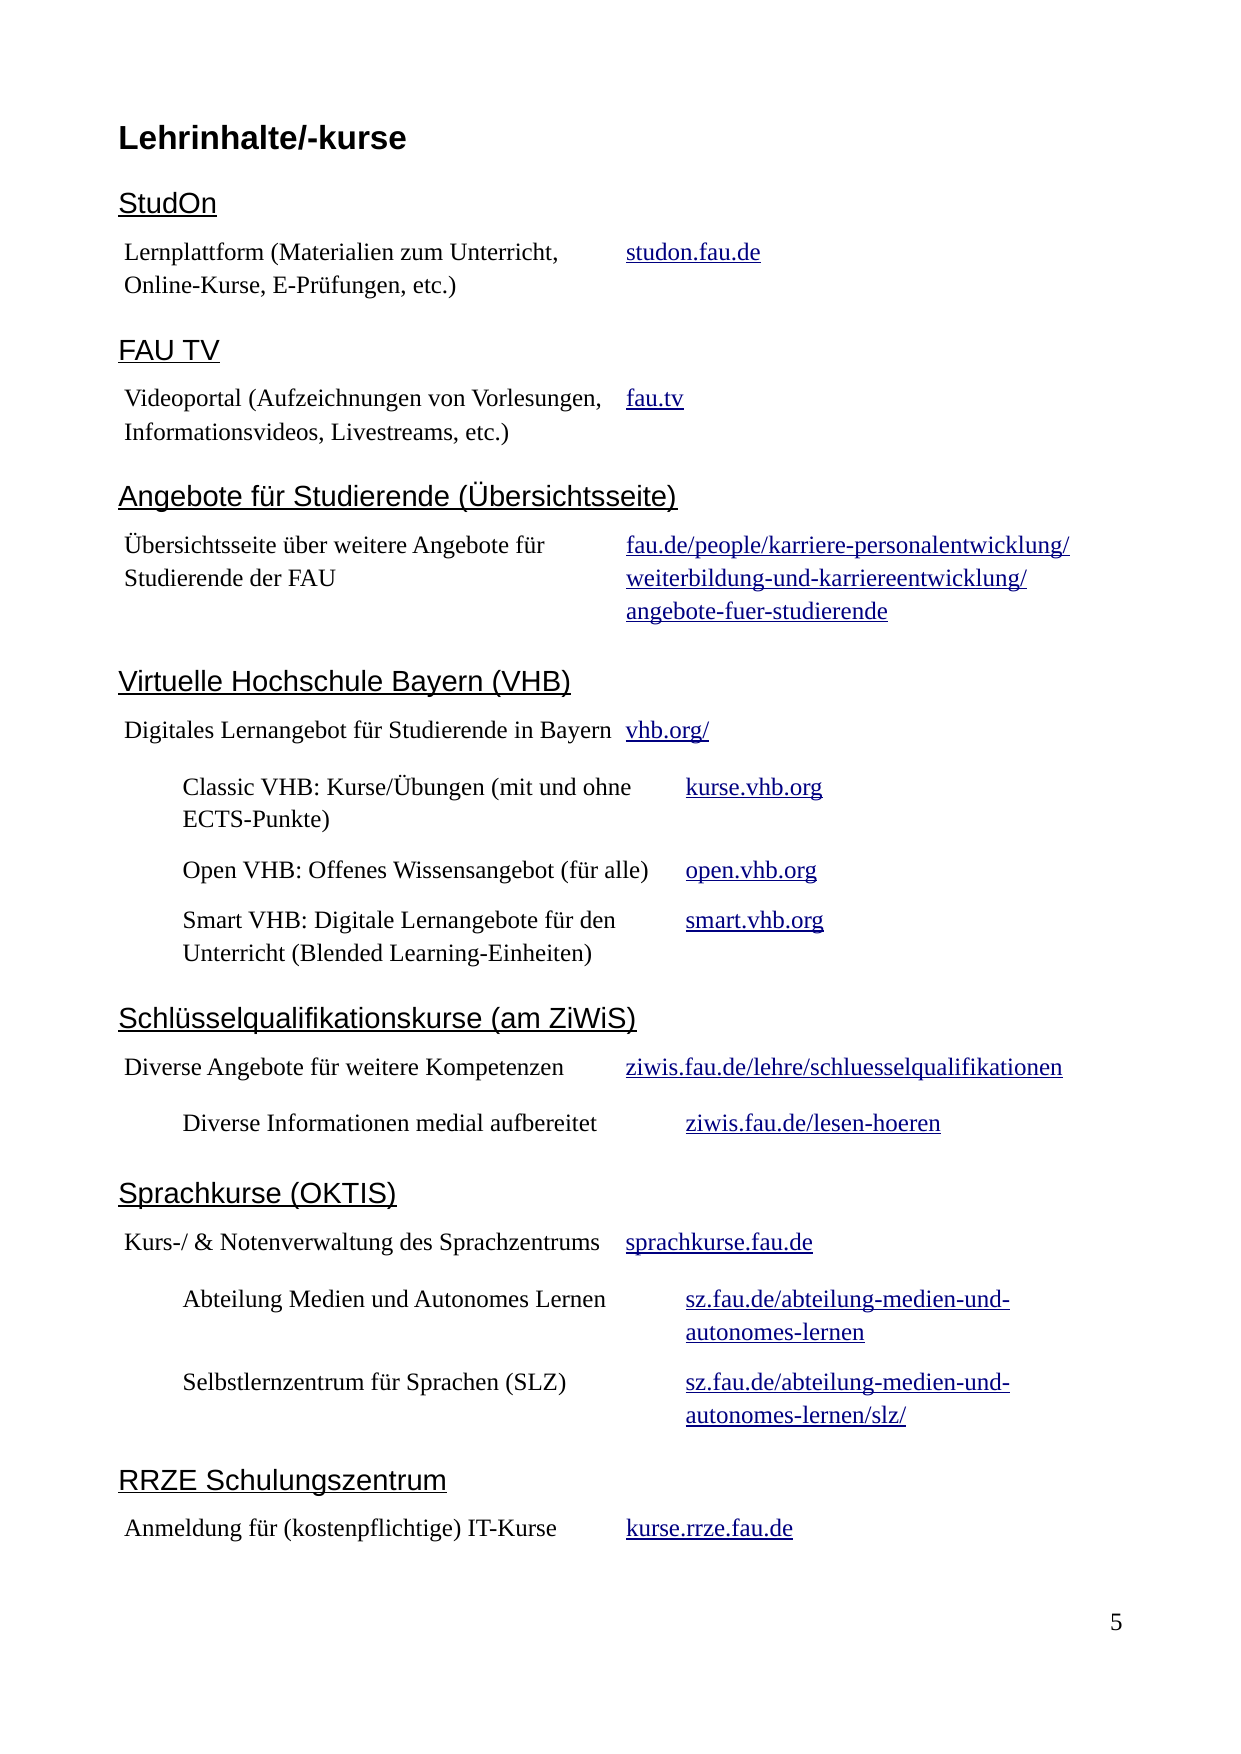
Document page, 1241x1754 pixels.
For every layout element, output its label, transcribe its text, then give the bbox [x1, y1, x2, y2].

table_cell [118, 900, 177, 983]
table_header sprachkurse.fau.de [620, 1222, 1122, 1278]
table_cell sz.fau.de/abteilung-medien-und-autonomes-lernen [680, 1278, 1122, 1361]
table_cell ziwis.fau.de/lesen-hoeren [680, 1103, 1122, 1159]
table_cell Open VHB: Offenes Wissensangebot (für alle) [177, 849, 679, 900]
table_cell Selbstlernzentrum für Sprachen (SLZ) [177, 1361, 679, 1445]
table_cell smart.vhb.org [680, 900, 1122, 983]
table_cell sz.fau.de/abteilung-medien-und-autonomes-lernen/slz/ [680, 1361, 1122, 1445]
table_cell open.vhb.org [680, 849, 1122, 900]
table_header vhb.org/ [620, 710, 1122, 766]
table_cell [118, 849, 177, 900]
table_cell [118, 1361, 177, 1445]
table_header kurse.rrze.fau.de [620, 1508, 1122, 1564]
subtitle Angebote für Studierende (Übersichtsseite) [118, 479, 1122, 512]
table_header fau.de/people/karriere-personalentwicklung/weiterbildung-und-karriereentwicklung/angebote-fuer-studierende [620, 524, 1122, 647]
table_header Digitales Lernangebot für Studierende in Bayern [118, 710, 619, 766]
table_header ziwis.fau.de/lehre/schluesselqualifikationen [620, 1046, 1122, 1102]
table_header Übersichtsseite über weitere Angebote für Studierende der FAU [118, 524, 620, 647]
table_header studon.fau.de [620, 231, 1122, 315]
table_header Videoportal (Aufzeichnungen von Vorlesungen, Informationsvideos, Livestreams, etc.) [118, 378, 620, 461]
table_header Lernplattform (Materialien zum Unterricht, Online-Kurse, E-Prüfungen, etc.) [118, 231, 620, 315]
table_cell Classic VHB: Kurse/Übungen (mit und ohne ECTS-Punkte) [177, 766, 679, 849]
subtitle Schlüsselqualifikationskurse (am ZiWiS) [118, 1001, 1122, 1034]
table_cell [118, 1103, 177, 1159]
subtitle Virtuelle Hochschule Bayern (VHB) [118, 664, 1122, 698]
subtitle RRZE Schulungszentrum [118, 1462, 1122, 1496]
table_cell Smart VHB: Digitale Lernangebote für den Unterricht (Blended Learning-Einheiten) [177, 900, 679, 983]
table_header Kurs-/ & Notenverwaltung des Sprachzentrums [118, 1222, 619, 1278]
table_header Diverse Angebote für weitere Kompetenzen [118, 1046, 619, 1102]
table_header Anmeldung für (kostenpflichtige) IT-Kurse [118, 1508, 620, 1564]
subtitle StudOn [118, 186, 1122, 219]
subtitle FAU TV [118, 332, 1122, 366]
table_cell Abteilung Medien und Autonomes Lernen [177, 1278, 679, 1361]
table_cell kurse.vhb.org [680, 766, 1122, 849]
subtitle Sprachkurse (OKTIS) [118, 1176, 1122, 1210]
table_cell [118, 766, 177, 849]
subtitle Lehrinhalte/-kurse [118, 118, 1122, 157]
table_header fau.tv [620, 378, 1122, 461]
table_cell Diverse Informationen medial aufbereitet [177, 1103, 679, 1159]
table_cell [118, 1278, 177, 1361]
